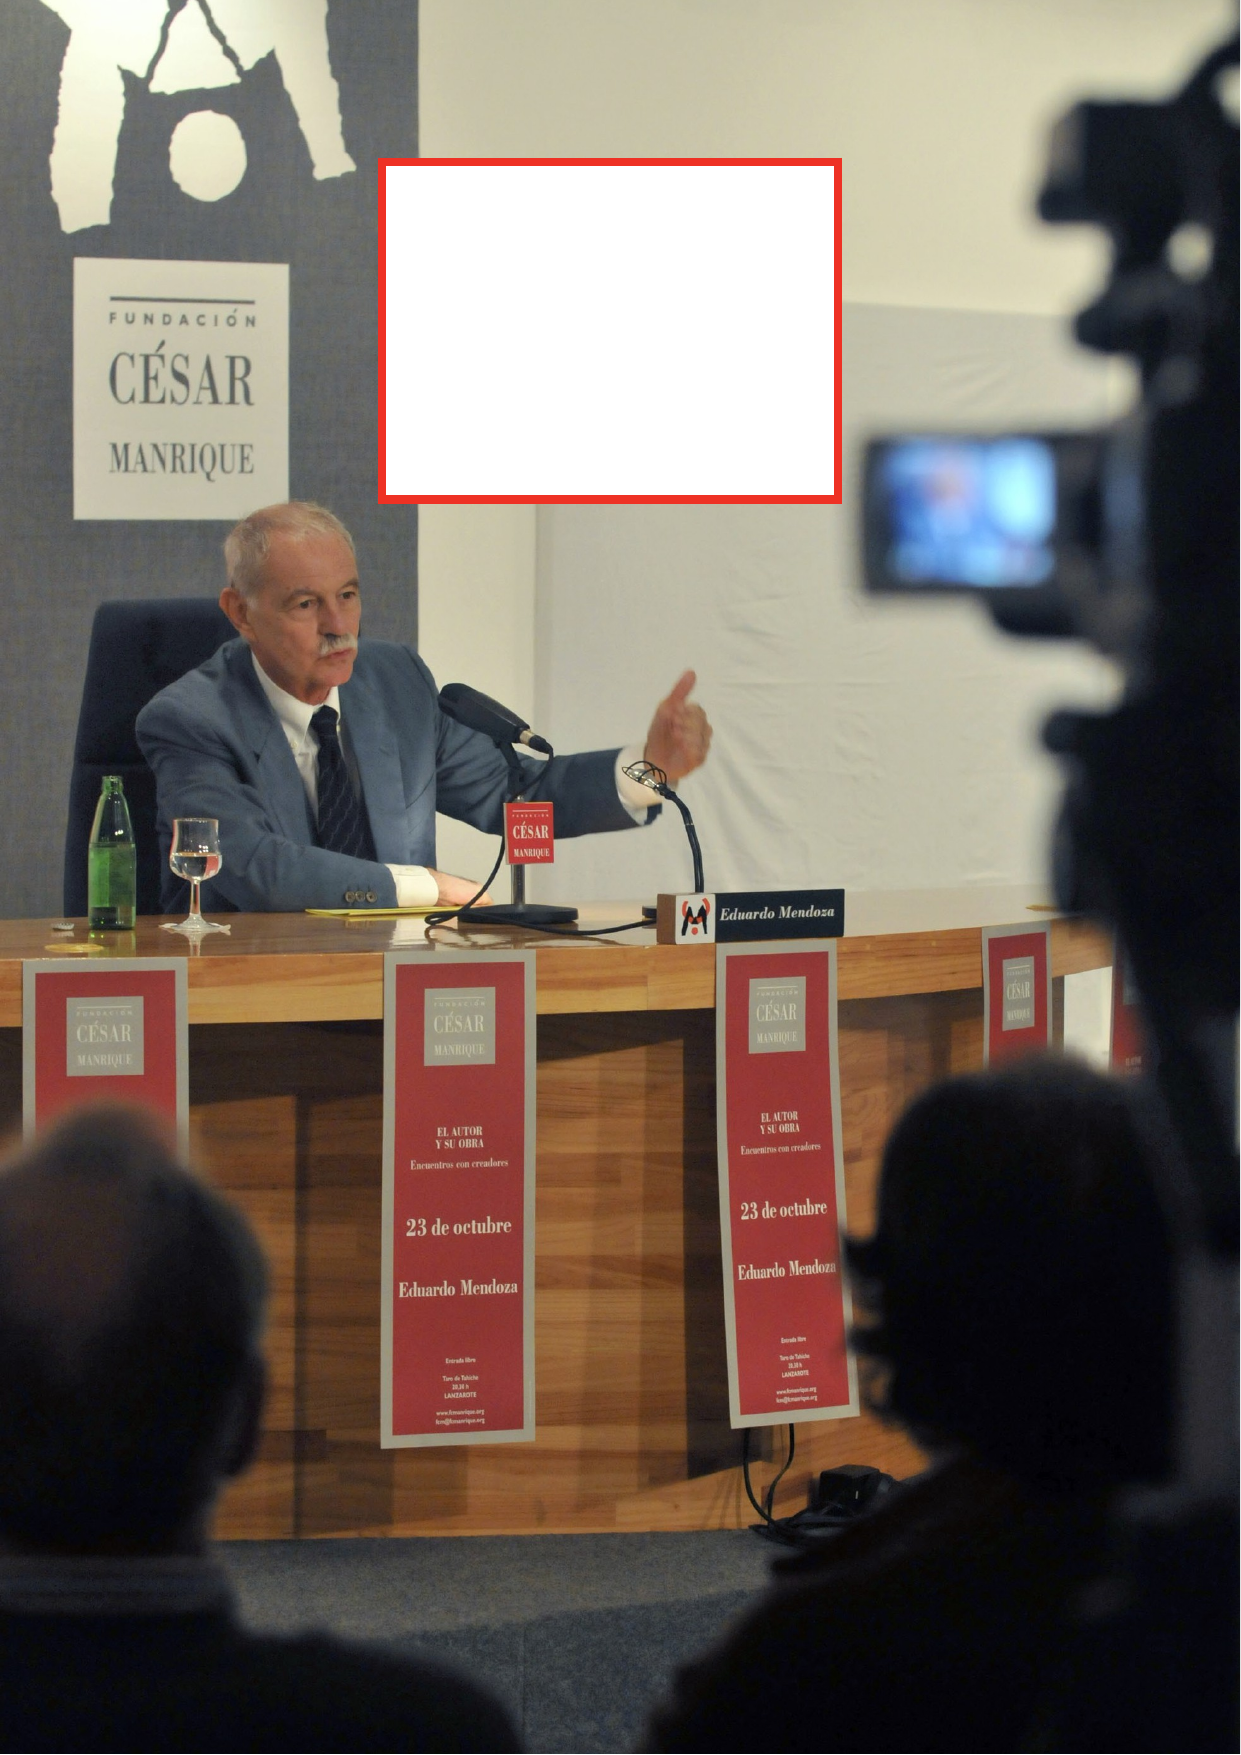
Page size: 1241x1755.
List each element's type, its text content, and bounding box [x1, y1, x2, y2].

text DEPARTAMENTO DE PROGRAMAS CULTURALES [420, 225, 801, 442]
